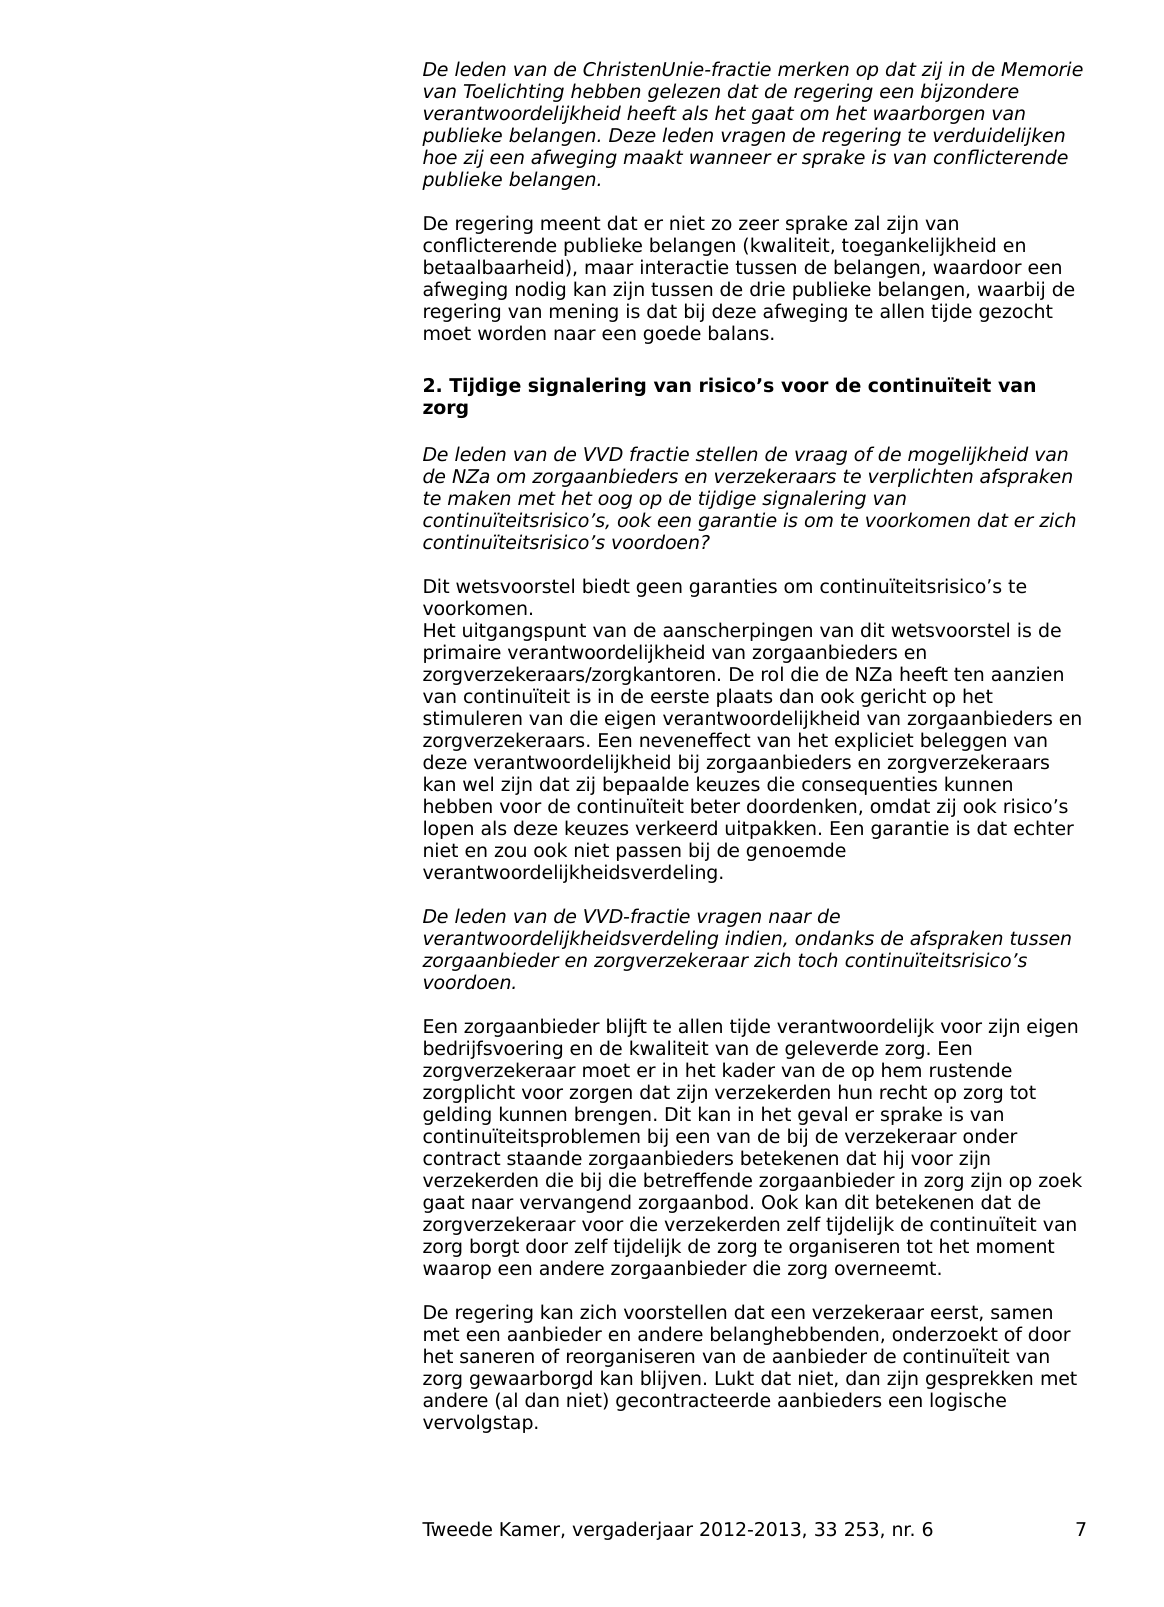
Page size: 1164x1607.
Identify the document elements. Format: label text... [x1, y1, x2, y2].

text De leden van de ChristenUnie-fractie merken op dat zij in de Memorie van Toelichting hebben gelezen dat de regering een bijzondere verantwoordelijkheid heeft als het gaat om het waarborgen van publieke belangen. Deze leden vragen de regering te verduidelijken hoe zij een afweging maakt wanneer er sprake is van conflicterende publieke belangen. [422, 59, 1087, 191]
text De leden van de VVD-fractie vragen naar de verantwoordelijkheidsverdeling indien, ondanks de afspraken tussen zorgaanbieder en zorgverzekeraar zich toch continuïteitsrisico’s voordoen. [422, 906, 1087, 994]
subtitle 2. Tijdige signalering van risico’s voor de continuïteit van zorg [422, 375, 1087, 419]
text De regering meent dat er niet zo zeer sprake zal zijn van conflicterende publieke belangen (kwaliteit, toegankelijkheid en betaalbaarheid), maar interactie tussen de belangen, waardoor een afweging nodig kan zijn tussen de drie publieke belangen, waarbij de regering van mening is dat bij deze afweging te allen tijde gezocht moet worden naar een goede balans. [422, 213, 1087, 345]
text Een zorgaanbieder blijft te allen tijde verantwoordelijk voor zijn eigen bedrijfsvoering en de kwaliteit van de geleverde zorg. Een zorgverzekeraar moet er in het kader van de op hem rustende zorgplicht voor zorgen dat zijn verzekerden hun recht op zorg tot gelding kunnen brengen. Dit kan in het geval er sprake is van continuïteitsproblemen bij een van de bij de verzekeraar onder contract staande zorgaanbieders betekenen dat hij voor zijn verzekerden die bij die betreffende zorgaanbieder in zorg zijn op zoek gaat naar vervangend zorgaanbod. Ook kan dit betekenen dat de zorgverzekeraar voor die verzekerden zelf tijdelijk de continuïteit van zorg borgt door zelf tijdelijk de zorg te organiseren tot het moment waarop een andere zorgaanbieder die zorg overneemt. [422, 1016, 1087, 1280]
text Dit wetsvoorstel biedt geen garanties om continuïteitsrisico’s te voorkomen. [422, 576, 1087, 620]
text De leden van de VVD fractie stellen de vraag of de mogelijkheid van de NZa om zorgaanbieders en verzekeraars te verplichten afspraken te maken met het oog op de tijdige signalering van continuïteitsrisico’s, ook een garantie is om te voorkomen dat er zich continuïteitsrisico’s voordoen? [422, 444, 1087, 554]
text Het uitgangspunt van de aanscherpingen van dit wetsvoorstel is de primaire verantwoordelijkheid van zorgaanbieders en zorgverzekeraars/zorgkantoren. De rol die de NZa heeft ten aanzien van continuïteit is in de eerste plaats dan ook gericht op het stimuleren van die eigen verantwoordelijkheid van zorgaanbieders en zorgverzekeraars. Een neveneffect van het expliciet beleggen van deze verantwoordelijkheid bij zorgaanbieders en zorgverzekeraars kan wel zijn dat zij bepaalde keuzes die consequenties kunnen hebben voor de continuïteit beter doordenken, omdat zij ook risico’s lopen als deze keuzes verkeerd uitpakken. Een garantie is dat echter niet en zou ook niet passen bij de genoemde verantwoordelijkheidsverdeling. [422, 620, 1087, 884]
text De regering kan zich voorstellen dat een verzekeraar eerst, samen met een aanbieder en andere belanghebbenden, onderzoekt of door het saneren of reorganiseren van de aanbieder de continuïteit van zorg gewaarborgd kan blijven. Lukt dat niet, dan zijn gesprekken met andere (al dan niet) gecontracteerde aanbieders een logische vervolgstap. [422, 1302, 1087, 1434]
